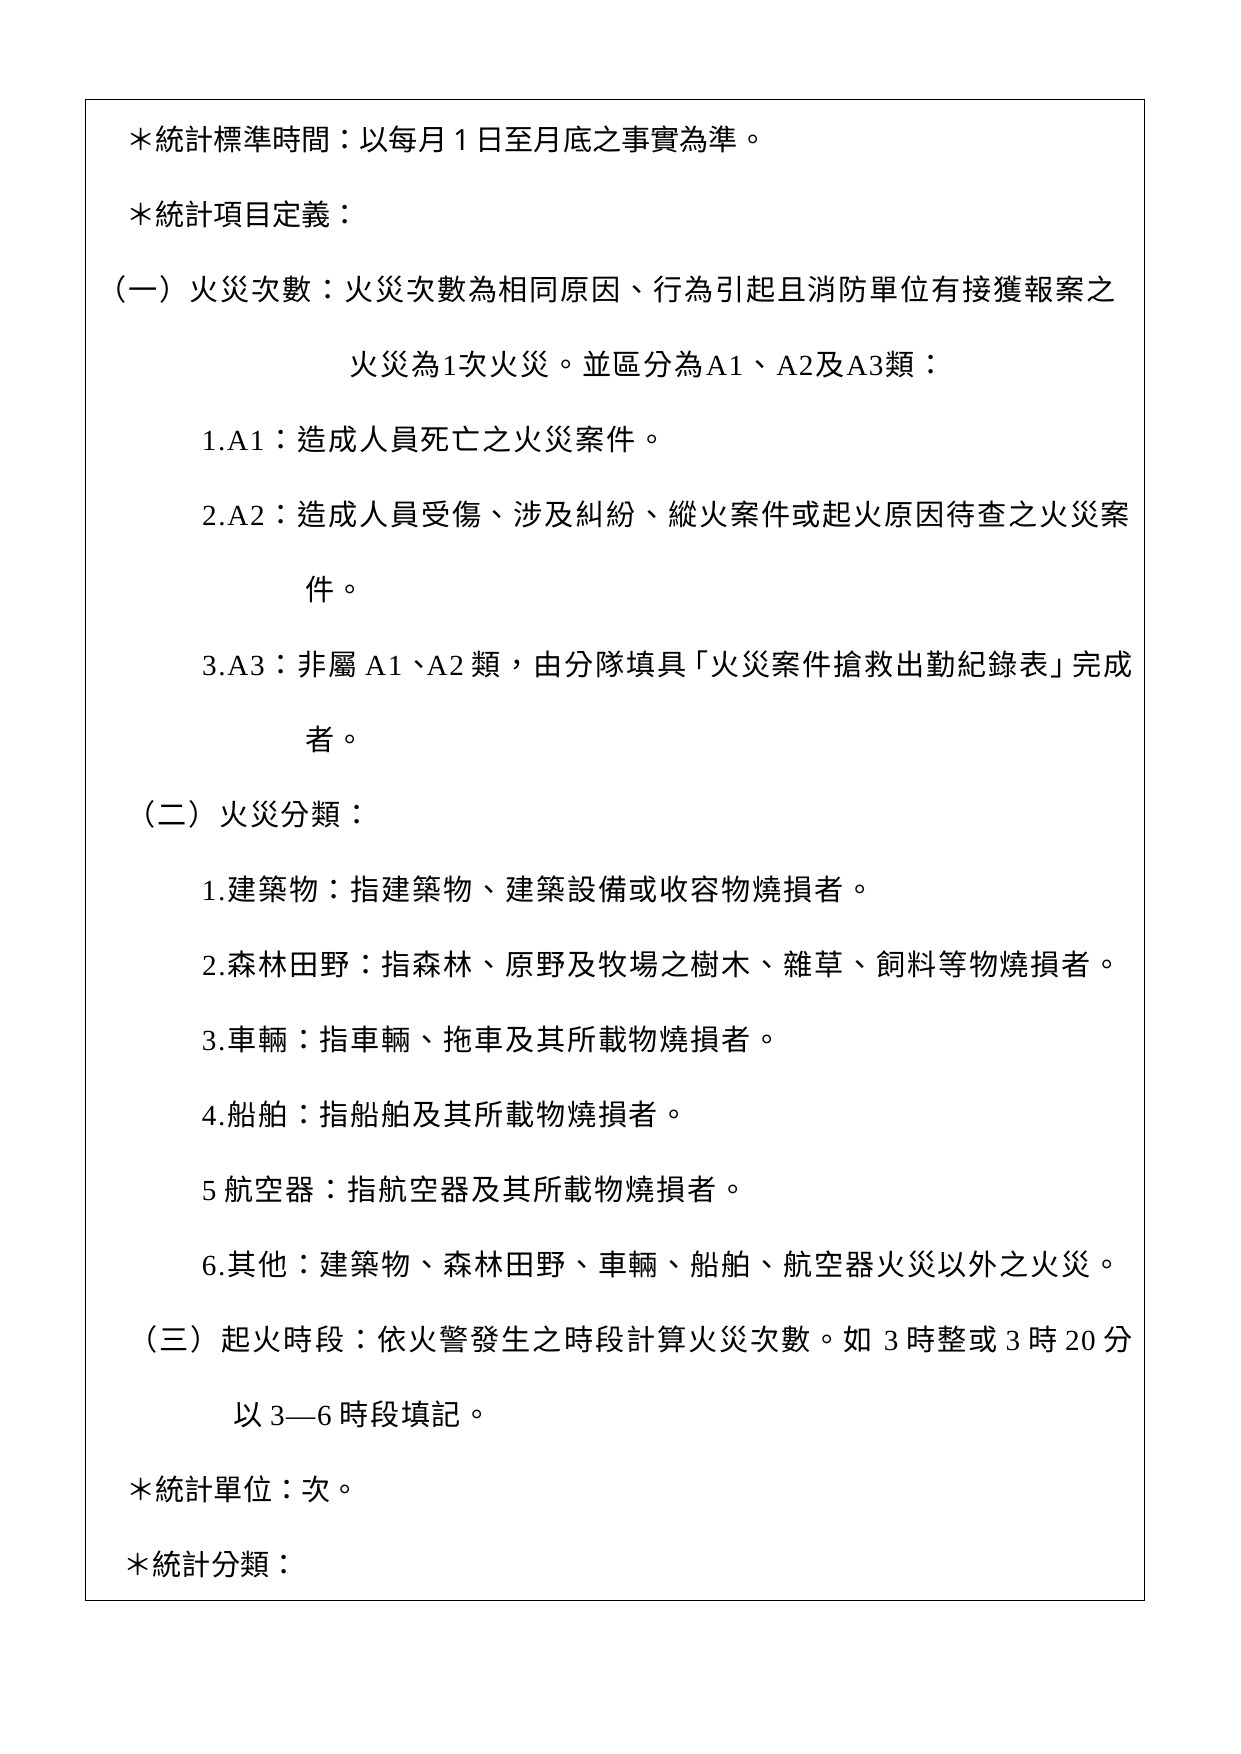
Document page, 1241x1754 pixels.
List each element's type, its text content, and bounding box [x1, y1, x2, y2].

table_header ＊統計標準時間：以每月1日至月底之事實為準。 ＊統計項目定義： （一）火災次數：火災次數為相同原因、行為引起且消防單位有接獲報案之火災為1次火災。並區分為A1、A2及A3類： 1.A1：造成人員死亡之火災案件。 2.A2：造成人員受傷、涉及糾紛、縱火案件或起火原因待查之火災案件。 3.A3：非屬A1、A2類，由分隊填具「火災案件搶救出勤紀錄表」完成者。 （二）火災分類： 1.建築物：指建築物、建築設備或收容物燒損者。 2.森林田野：指森林、原野及牧場之樹木、雜草、飼料等物燒損者。 3.車輛：指車輛、拖車及其所載物燒損者。 4.船舶：指船舶及其所載物燒損者。 5航空器：指航空器及其所載物燒損者。 6.其他：建築物、森林田野、車輛、船舶、航空器火災以外之火災。 （三）起火時段：依火警發生之時段計算火災次數。如3時整或3時20分以3—6時段填記。 ＊統計單位：次。 ＊統計分類： [86, 100, 1144, 1600]
